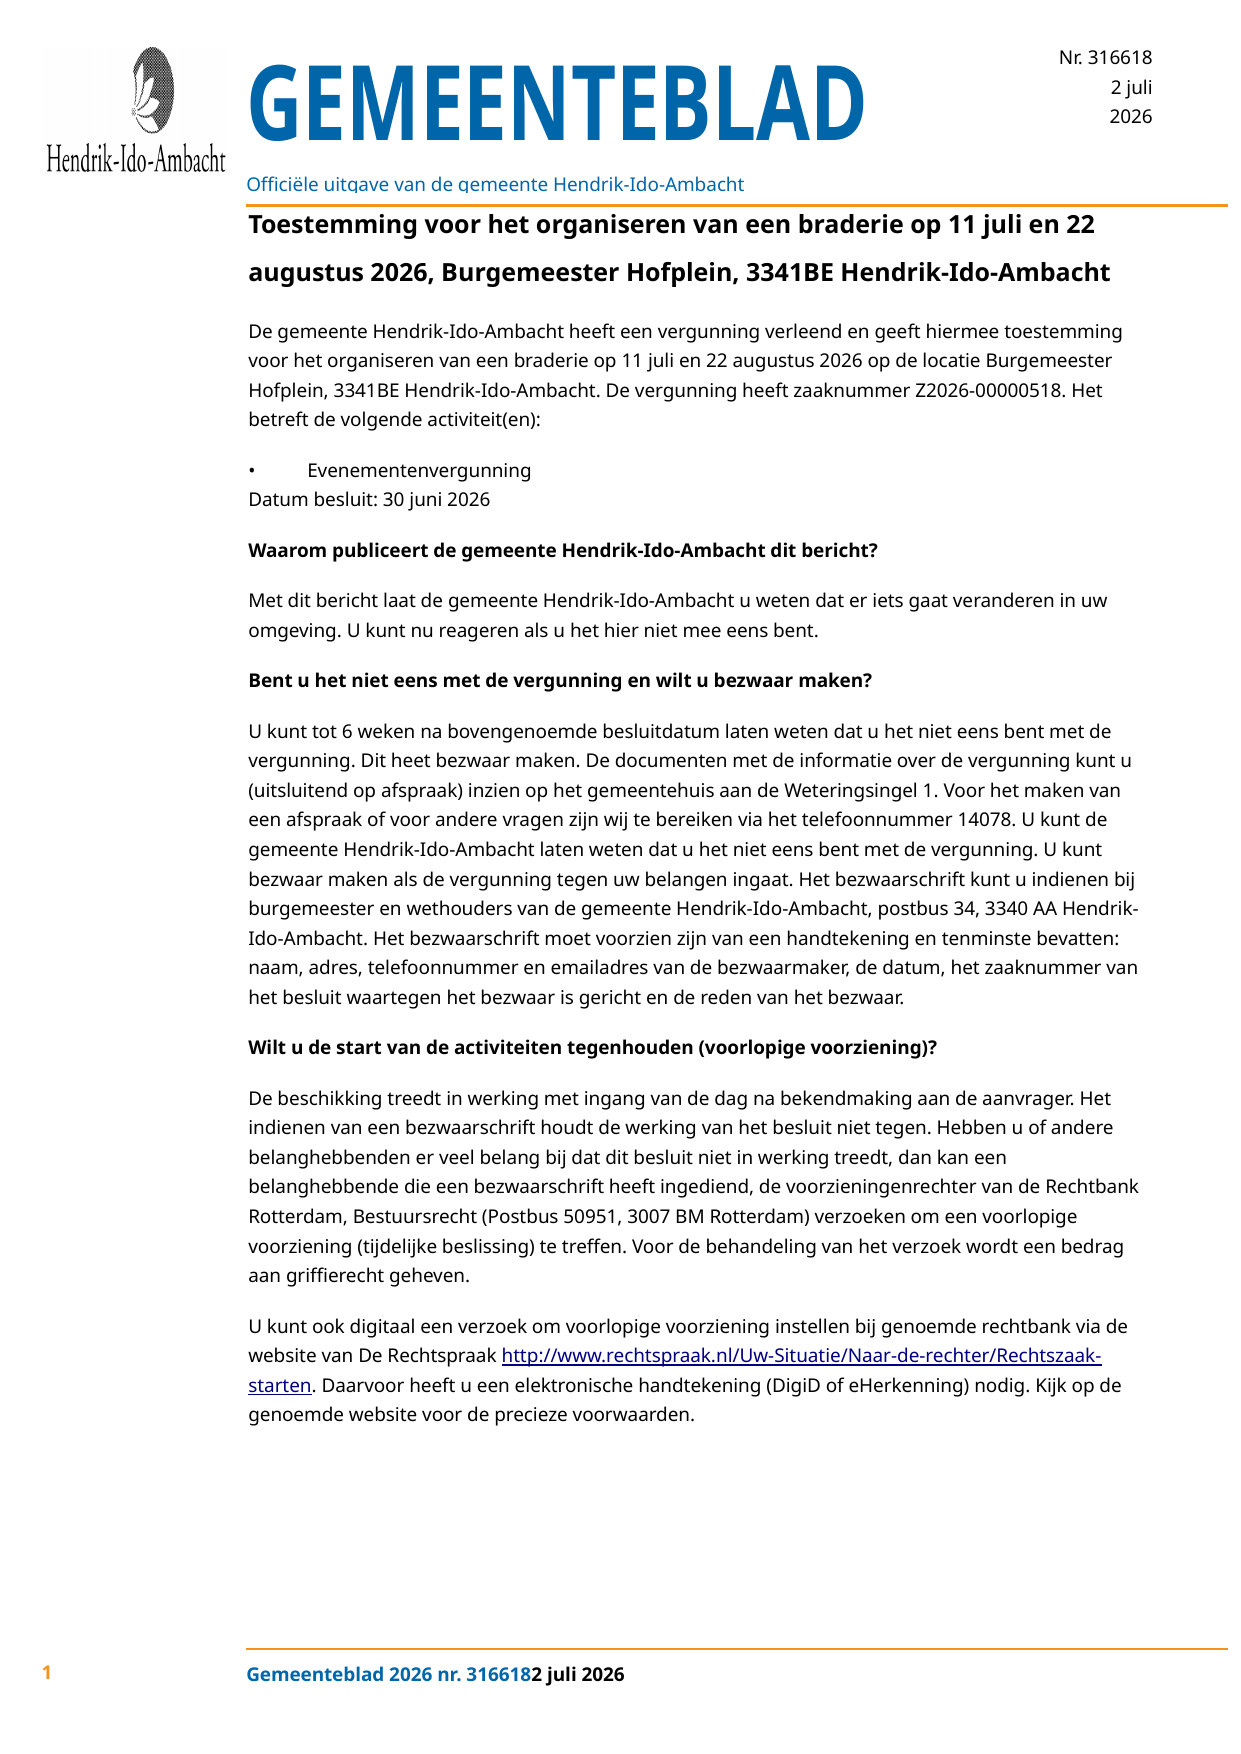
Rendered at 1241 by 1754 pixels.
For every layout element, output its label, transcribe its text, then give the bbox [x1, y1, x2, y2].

list Evenementenvergunning [248, 457, 1152, 483]
picture [41, 47, 231, 172]
text Bent u het niet eens met de vergunning en wilt u bezwaar maken? [248, 667, 1152, 693]
text Toestemming voor het organiseren van een braderie op 11 juli en 22 augustus 2026, Burgemeester Hofplein, 3341BE Hendrik-Ido-Ambacht [248, 207, 1152, 288]
text U kunt tot 6 weken na bovengenoemde besluitdatum laten weten dat u het niet eens bent met de vergunning. Dit heet bezwaar maken. De documenten met de informatie over de vergunning kunt u (uitsluitend op afspraak) inzien op het gemeentehuis aan de Weteringsingel 1. Voor het maken van een afspraak of voor andere vragen zijn wij te bereiken via het telefoonnummer 14078. U kunt de gemeente Hendrik-Ido-Ambacht laten weten dat u het niet eens bent met de vergunning. U kunt bezwaar maken als de vergunning tegen uw belangen ingaat. Het bezwaarschrift kunt u indienen bij burgemeester en wethouders van de gemeente Hendrik-Ido-Ambacht, postbus 34, 3340 AA Hendrik-Ido-Ambacht. Het bezwaarschrift moet voorzien zijn van een handtekening en tenminste bevatten: naam, adres, telefoonnummer en emailadres van de bezwaarmaker, de datum, het zaaknummer van het besluit waartegen het bezwaar is gericht en de reden van het bezwaar. [248, 718, 1152, 1010]
text Waarom publiceert de gemeente Hendrik-Ido-Ambacht dit bericht? [248, 537, 1152, 563]
text De beschikking treedt in werking met ingang van de dag na bekendmaking aan de aanvrager. Het indienen van een bezwaarschrift houdt de werking van het besluit niet tegen. Hebben u of andere belanghebbenden er veel belang bij dat dit besluit niet in werking treedt, dan kan een belanghebbende die een bezwaarschrift heeft ingediend, de voorzieningenrechter van de Rechtbank Rotterdam, Bestuursrecht (Postbus 50951, 3007 BM Rotterdam) verzoeken om een voorlopige voorziening (tijdelijke beslissing) te treffen. Voor de behandeling van het verzoek wordt een bedrag aan griffierecht geheven. [248, 1085, 1152, 1288]
text Datum besluit: 30 juni 2026 [248, 487, 1152, 512]
text U kunt ook digitaal een verzoek om voorlopige voorziening instellen bij genoemde rechtbank via de website van De Rechtspraak http://www.rechtspraak.nl/Uw-Situatie/Naar-de-rechter/Rechtszaak-starten. Daarvoor heeft u een elektronische handtekening (DigiD of eHerkenning) nodig. Kijk op de genoemde website voor de precieze voorwaarden. [248, 1313, 1152, 1427]
text De gemeente Hendrik-Ido-Ambacht heeft een vergunning verleend en geeft hiermee toestemming voor het organiseren van een braderie op 11 juli en 22 augustus 2026 op de locatie Burgemeester Hofplein, 3341BE Hendrik-Ido-Ambacht. De vergunning heeft zaaknummer Z2026-00000518. Het betreft de volgende activiteit(en): [248, 318, 1152, 432]
text Wilt u de start van de activiteiten tegenhouden (voorlopige voorziening)? [248, 1034, 1152, 1060]
text Met dit bericht laat de gemeente Hendrik-Ido-Ambacht u weten dat er iets gaat veranderen in uw omgeving. U kunt nu reageren als u het hier niet mee eens bent. [248, 587, 1152, 643]
